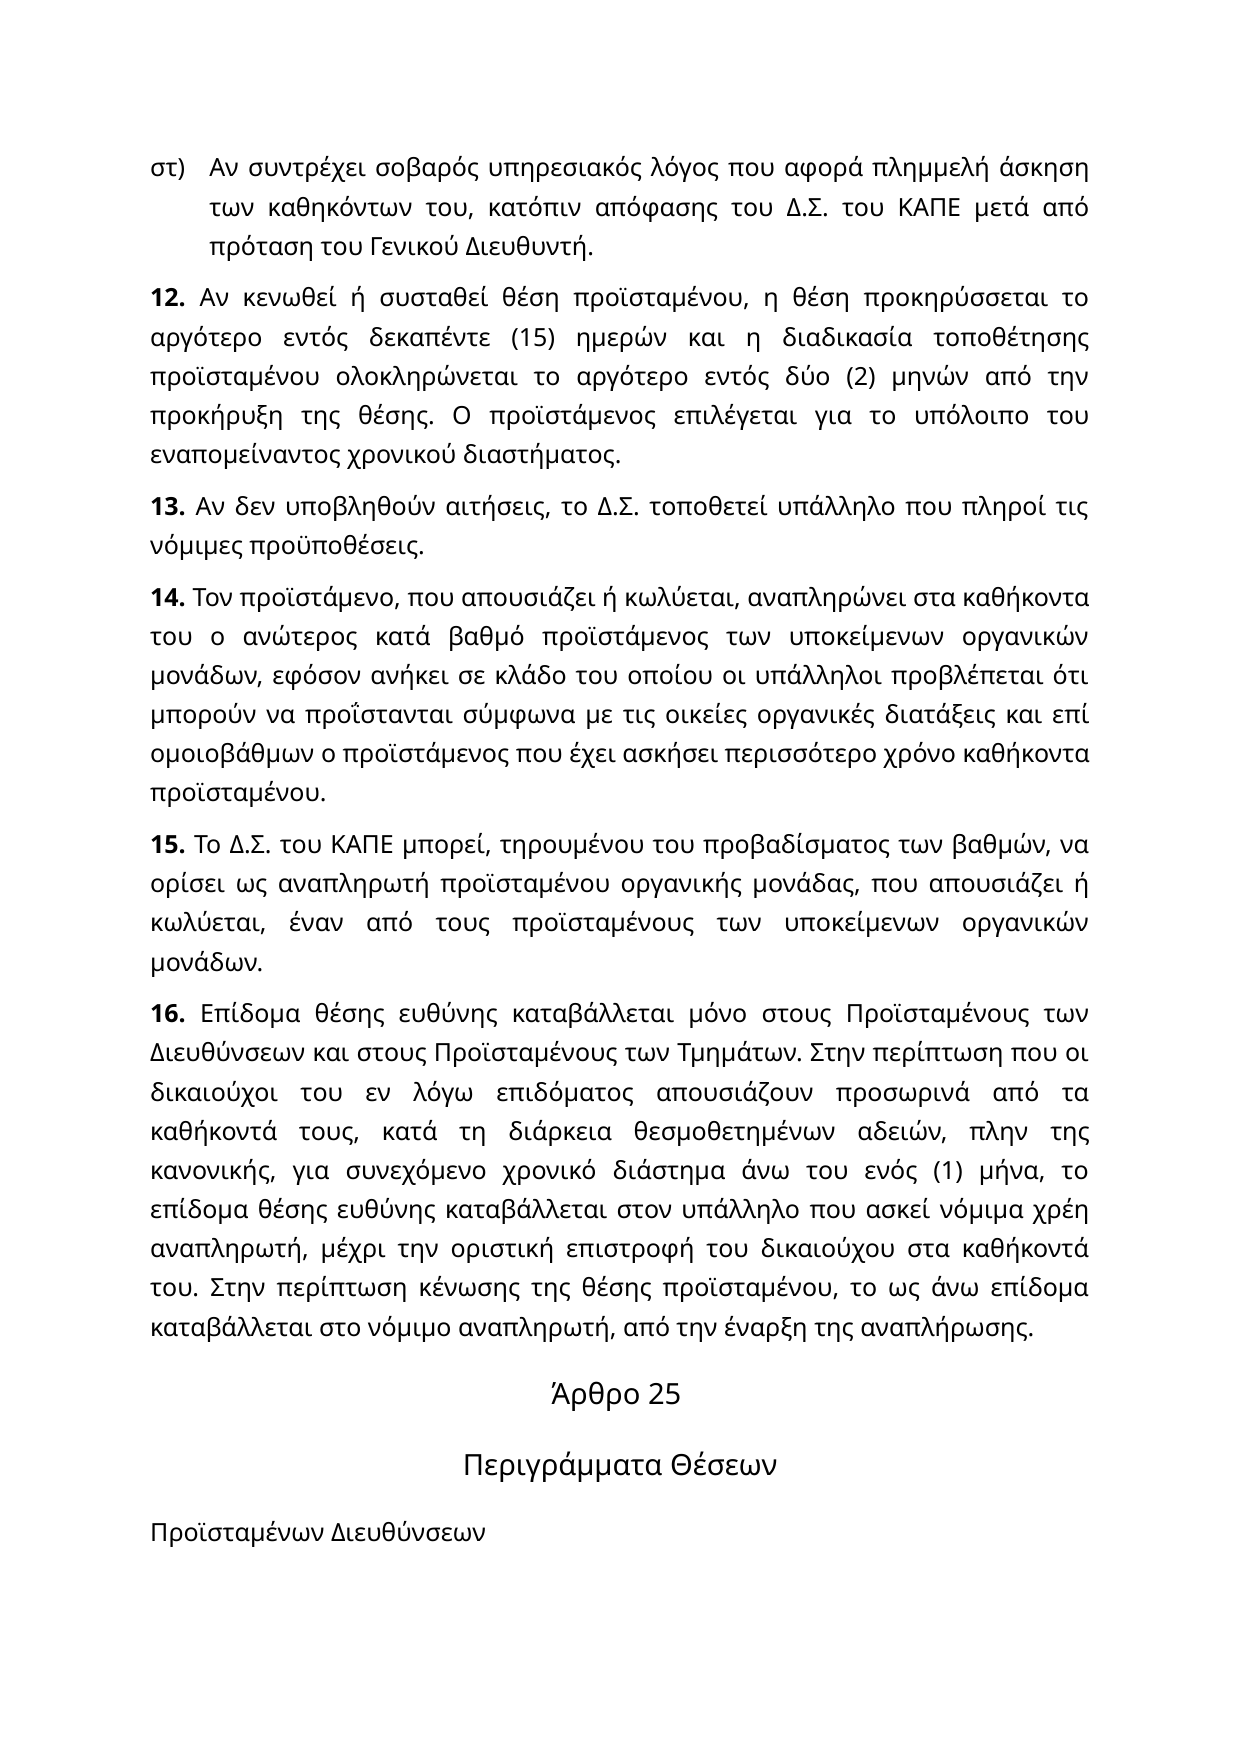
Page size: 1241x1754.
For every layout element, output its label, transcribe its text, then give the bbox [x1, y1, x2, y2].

text 12. Αν κενωθεί ή συσταθεί θέση προϊσταμένου, η θέση προκηρύσσεται το αργότερο εντός δεκαπέντε (15) ημερών και η διαδικασία τοποθέτησης προϊσταμένου ολοκληρώνεται το αργότερο εντός δύο (2) μηνών από την προκήρυξη της θέσης. Ο προϊστάμενος επιλέγεται για το υπόλοιπο του εναπομείναντος χρονικού διαστήματος. [150, 280, 1090, 471]
text 16. Επίδομα θέσης ευθύνης καταβάλλεται μόνο στους Προϊσταμένους των Διευθύνσεων και στους Προϊσταμένους των Τμημάτων. Στην περίπτωση που οι δικαιούχοι του εν λόγω επιδόματος απουσιάζουν προσωρινά από τα καθήκοντά τους, κατά τη διάρκεια θεσμοθετημένων αδειών, πλην της κανονικής, για συνεχόμενο χρονικό διάστημα άνω του ενός (1) μήνα, το επίδομα θέσης ευθύνης καταβάλλεται στον υπάλληλο που ασκεί νόμιμα χρέη αναπληρωτή, μέχρι την οριστική επιστροφή του δικαιούχου στα καθήκοντά του. Στην περίπτωση κένωσης της θέσης προϊσταμένου, το ως άνω επίδομα καταβάλλεται στο νόμιμο αναπληρωτή, από την έναρξη της αναπλήρωσης. [150, 996, 1090, 1343]
subtitle Άρθρο 25 [150, 1373, 1090, 1413]
text Προϊσταμένων Διευθύνσεων [150, 1514, 1090, 1549]
list στ) Αν συντρέχει σοβαρός υπηρεσιακός λόγος που αφορά πλημμελή άσκηση των καθηκόντων του, κατόπιν απόφασης του Δ.Σ. του ΚΑΠΕ μετά από πρόταση του Γενικού Διευθυντή. [150, 150, 1090, 262]
text 15. Το Δ.Σ. του ΚΑΠΕ μπορεί, τηρουμένου του προβαδίσματος των βαθμών, να ορίσει ως αναπληρωτή προϊσταμένου οργανικής μονάδας, που απουσιάζει ή κωλύεται, έναν από τους προϊσταμένους των υποκείμενων οργανικών μονάδων. [150, 827, 1090, 978]
subtitle Περιγράμματα Θέσεων [150, 1444, 1090, 1484]
text 13. Αν δεν υποβληθούν αιτήσεις, το Δ.Σ. τοποθετεί υπάλληλο που πληροί τις νόμιμες προϋποθέσεις. [150, 488, 1090, 562]
text 14. Τον προϊστάμενο, που απουσιάζει ή κωλύεται, αναπληρώνει στα καθήκοντα του ο ανώτερος κατά βαθμό προϊστάμενος των υποκείμενων οργανικών μονάδων, εφόσον ανήκει σε κλάδο του οποίου οι υπάλληλοι προβλέπεται ότι μπορούν να προΐστανται σύμφωνα με τις οικείες οργανικές διατάξεις και επί ομοιοβάθμων ο προϊστάμενος που έχει ασκήσει περισσότερο χρόνο καθήκοντα προϊσταμένου. [150, 579, 1090, 809]
